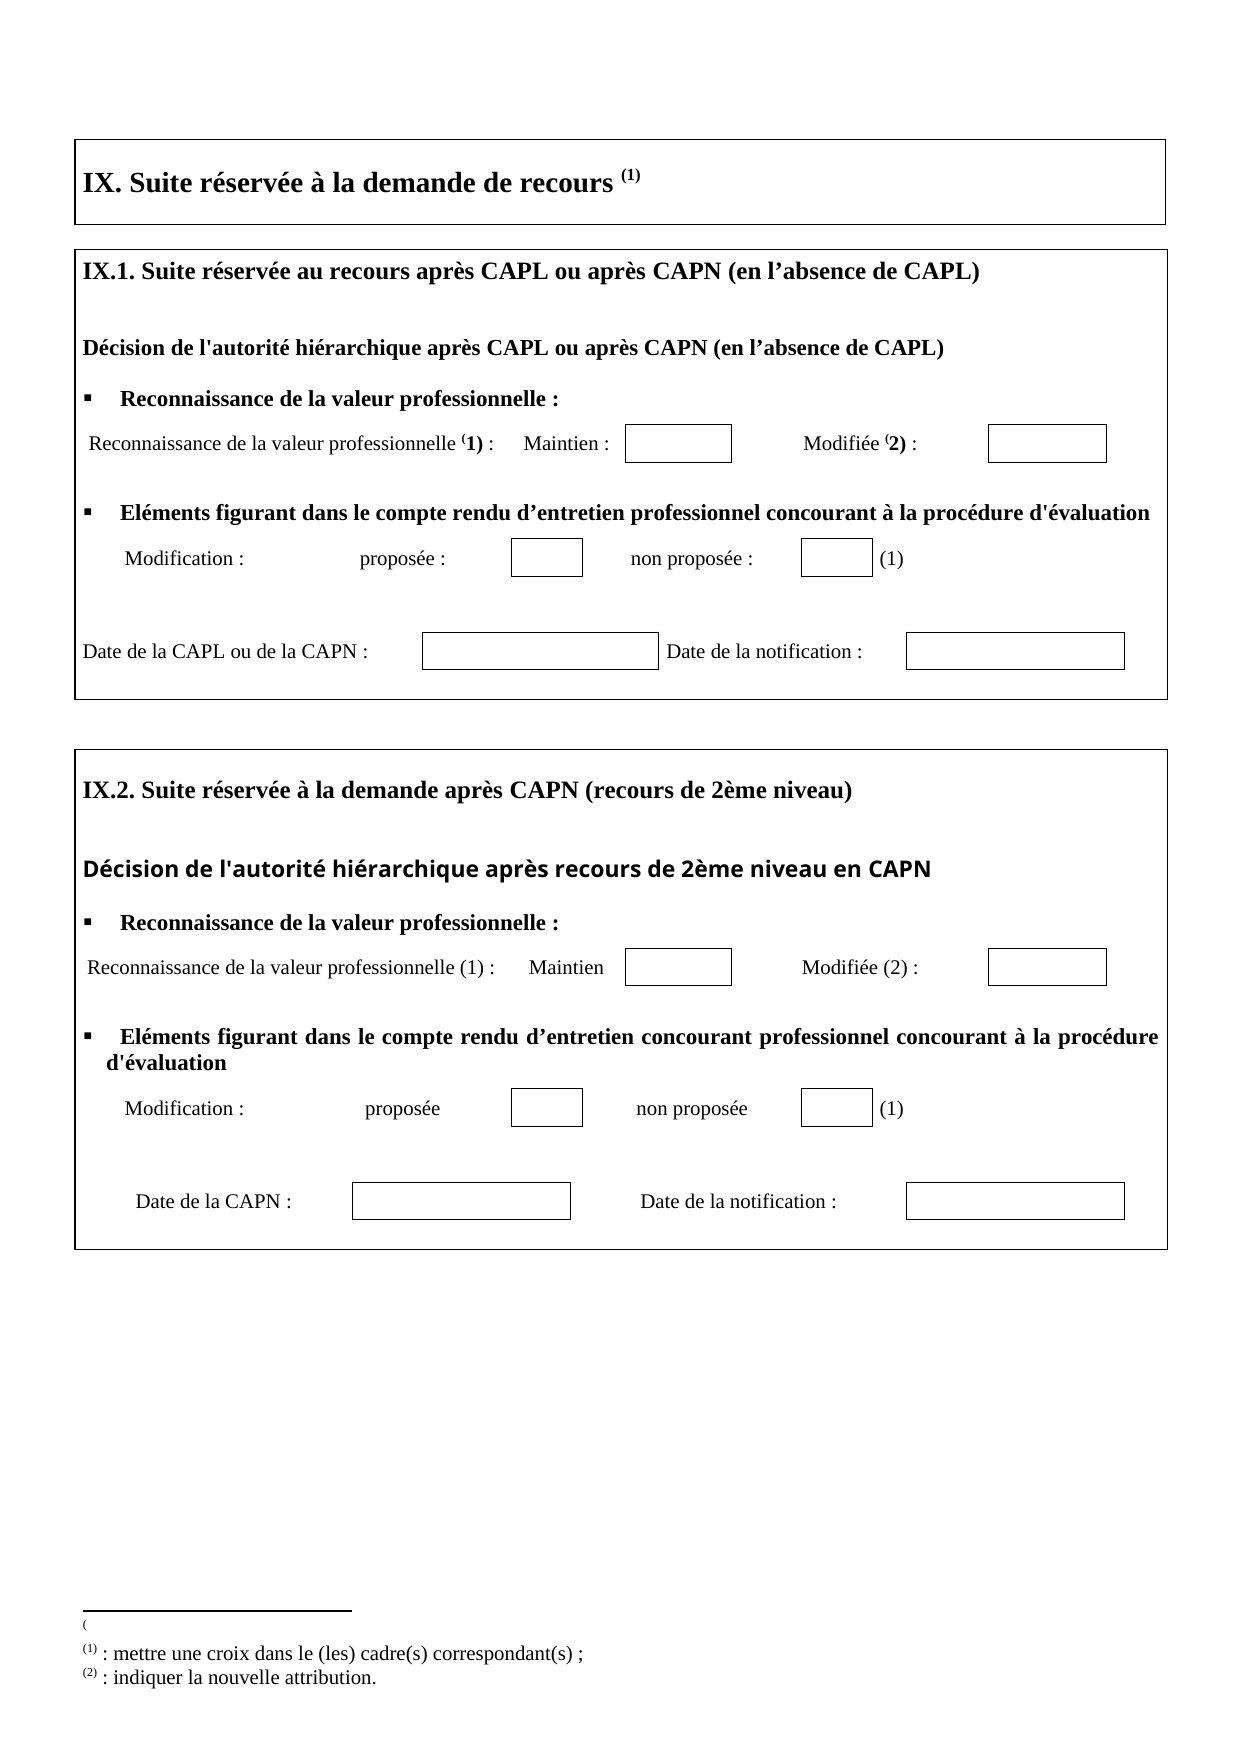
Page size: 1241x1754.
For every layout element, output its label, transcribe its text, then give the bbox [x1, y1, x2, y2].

table_cell [907, 1153, 1125, 1182]
table_cell [330, 576, 436, 603]
table_header IX. Suite réservée à la demande de recours 1) [76, 140, 1165, 224]
table_cell [1107, 948, 1167, 985]
table_cell [76, 816, 1167, 840]
table_cell (1) [873, 1088, 1167, 1126]
table_cell [470, 1153, 688, 1182]
table_cell [989, 425, 1106, 462]
table_cell Modifiée 2) : [732, 424, 988, 462]
table_cell [330, 1126, 436, 1153]
table_cell [1125, 1153, 1167, 1182]
table_cell [626, 425, 731, 462]
table_cell proposée [294, 1088, 511, 1126]
table_cell [422, 670, 659, 699]
table_header IX.2. Suite réservée à la demande après CAPN (recours de 2ème niveau) [76, 750, 1167, 816]
table_cell [907, 1183, 1124, 1219]
table_cell Reconnaissance de la valeur professionnelle (1) : [76, 948, 507, 985]
table_cell Reconnaissance de la valeur professionnelle : [76, 373, 1167, 424]
table_cell [76, 669, 422, 699]
table_cell [802, 539, 872, 576]
table_cell [76, 576, 211, 603]
table_cell Date de la notification : [659, 632, 906, 669]
table_cell [76, 985, 1167, 1010]
table_cell [989, 949, 1106, 985]
table_cell Reconnaissance de la valeur professionnelle 1) : [76, 424, 507, 462]
table_cell Date de la CAPN : [76, 1182, 352, 1219]
table_cell [1125, 1182, 1167, 1219]
table_cell [1013, 576, 1131, 603]
table_cell [802, 1089, 872, 1126]
table_cell [689, 1153, 907, 1182]
table_cell Décision de l'autorité hiérarchique après recours de 2ème niveau en CAPN [76, 840, 1167, 896]
table_cell [693, 576, 811, 603]
table_cell [436, 1126, 692, 1153]
table_cell [211, 1126, 329, 1153]
table_cell [512, 1089, 582, 1126]
table_cell [76, 603, 422, 632]
table_header IX.1. Suite réservée au recours après CAPL ou après CAPN (en l’absence de CAPL) [76, 250, 1167, 297]
table_cell Reconnaissance de la valeur professionnelle : [76, 896, 1167, 948]
table_cell Maintien [507, 948, 625, 985]
table_cell Modification : [76, 1088, 293, 1126]
table_cell Date de la CAPL ou de la CAPN : [76, 632, 422, 669]
table_cell [512, 539, 582, 576]
table_cell [470, 1219, 688, 1249]
table_cell [76, 1153, 470, 1182]
table_cell non proposée : [583, 538, 801, 576]
table_cell [1131, 576, 1167, 603]
table_cell [422, 603, 659, 632]
table_cell [353, 1183, 570, 1219]
table_cell (1) [873, 538, 1167, 576]
table_cell [76, 1219, 470, 1249]
table_cell Modification : [76, 538, 293, 576]
table_cell proposée : [294, 538, 511, 576]
table_cell [907, 633, 1124, 669]
table_cell [1013, 1126, 1131, 1153]
table_cell [1125, 1219, 1167, 1249]
table_cell Eléments figurant dans le compte rendu d’entretien professionnel concourant à la procédure d'évaluation [76, 487, 1167, 538]
table_cell [76, 1126, 211, 1153]
table_cell [436, 576, 692, 603]
table_cell [1125, 632, 1167, 669]
table_cell [423, 633, 658, 669]
table_cell Maintien : [507, 424, 625, 462]
table_cell [1107, 424, 1167, 462]
table_cell [1125, 669, 1167, 699]
table_cell [1131, 1126, 1167, 1153]
table_cell [76, 462, 1167, 487]
table_cell Modifiée (2) : [732, 948, 988, 985]
table_cell Date de la notification : [571, 1182, 906, 1219]
table_cell [1125, 603, 1167, 632]
table_cell Eléments figurant dans le compte rendu d’entretien concourant professionnel concourant à la procédure d'évaluation [76, 1010, 1167, 1088]
table_cell [811, 576, 1013, 603]
table_cell [76, 297, 1167, 321]
table_cell [626, 949, 731, 985]
table_cell [907, 1220, 1125, 1249]
table_cell [659, 603, 907, 632]
table_cell non proposée [583, 1088, 801, 1126]
table_cell [211, 576, 329, 603]
table_cell Décision de l'autorité hiérarchique après CAPL ou après CAPN (en l’absence de CAPL) [76, 321, 1167, 373]
table_cell [811, 1126, 1013, 1153]
table_cell [907, 603, 1125, 632]
table_cell [693, 1126, 811, 1153]
table_cell [659, 669, 907, 699]
table_cell [907, 670, 1125, 699]
table_cell [689, 1219, 907, 1249]
